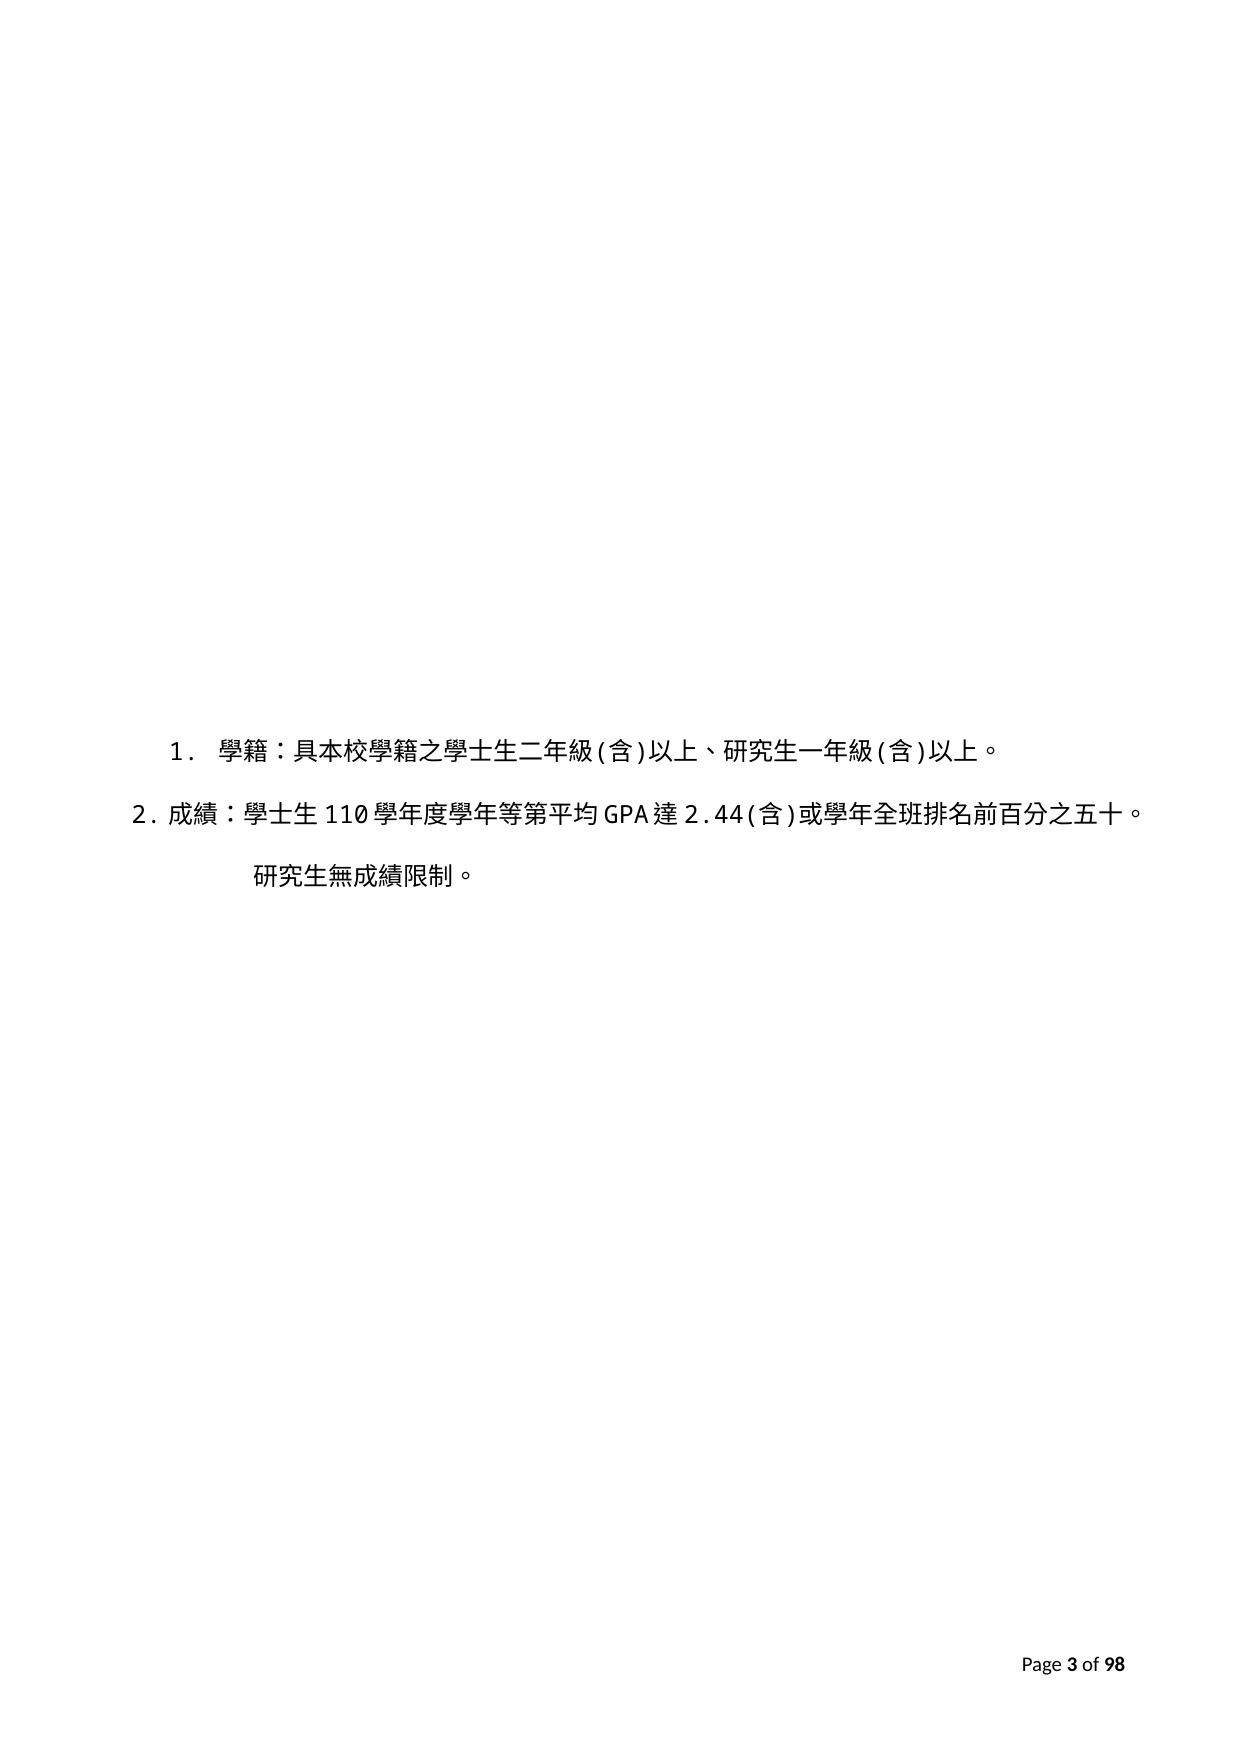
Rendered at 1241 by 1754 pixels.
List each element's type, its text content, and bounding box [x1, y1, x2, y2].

list 學籍：具本校學籍之學士生二年級(含)以上、研究生一年級(含)以上。 [169, 708, 1125, 771]
text 研究生無成績限制。 [253, 833, 1125, 896]
list 成績：學士生110學年度學年等第平均GPA達2.44(含)或學年全班排名前百分之五十。 [131, 771, 1125, 833]
